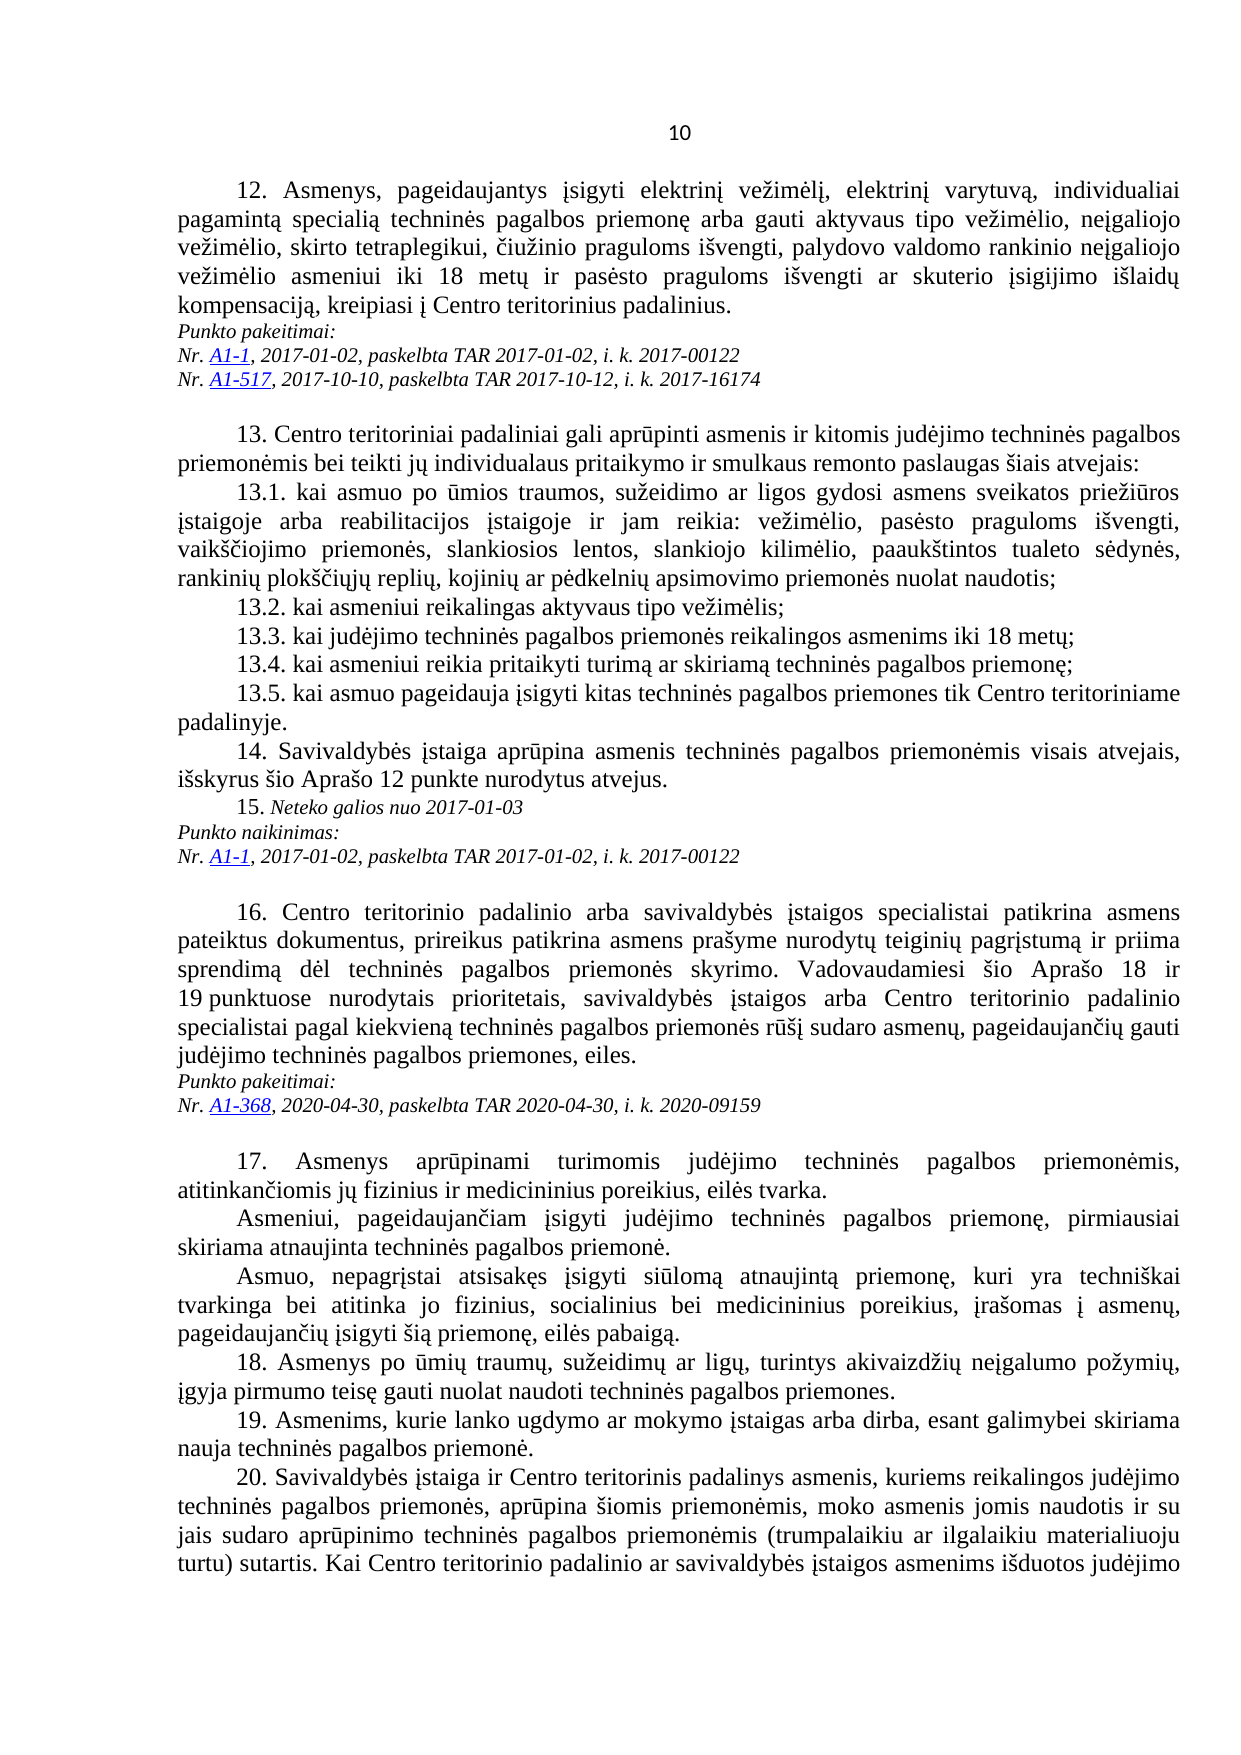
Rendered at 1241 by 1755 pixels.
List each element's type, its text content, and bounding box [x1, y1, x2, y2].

text 14. Savivaldybės įstaiga aprūpina asmenis techninės pagalbos priemonėmis visais atvejais, išskyrus šio Aprašo 12 punkte nurodytus atvejus. [177, 736, 1181, 793]
text 12. Asmenys, pageidaujantys įsigyti elektrinį vežimėlį, elektrinį varytuvą, individualiai pagamintą specialią techninės pagalbos priemonę arba gauti aktyvaus tipo vežimėlio, neįgaliojo vežimėlio, skirto tetraplegikui, čiužinio praguloms išvengti, palydovo valdomo rankinio neįgaliojo vežimėlio asmeniui iki 18 metų ir pasėsto praguloms išvengti ar skuterio įsigijimo išlaidų kompensaciją, kreipiasi į Centro teritorinius padalinius. [177, 175, 1181, 319]
text 19. Asmenims, kurie lanko ugdymo ar mokymo įstaigas arba dirba, esant galimybei skiriama nauja techninės pagalbos priemonė. [177, 1405, 1181, 1462]
text 13. Centro teritoriniai padaliniai gali aprūpinti asmenis ir kitomis judėjimo techninės pagalbos priemonėmis bei teikti jų individualaus pritaikymo ir smulkaus remonto paslaugas šiais atvejais: [177, 419, 1181, 477]
text 13.5. kai asmuo pageidauja įsigyti kitas techninės pagalbos priemones tik Centro teritoriniame padalinyje. [177, 678, 1181, 736]
text 20. Savivaldybės įstaiga ir Centro teritorinis padalinys asmenis, kuriems reikalingos judėjimo techninės pagalbos priemonės, aprūpina šiomis priemonėmis, moko asmenis jomis naudotis ir su jais sudaro aprūpinimo techninės pagalbos priemonėmis (trumpalaikiu ar ilgalaikiu materialiuoju turtu) sutartis. Kai Centro teritorinio padalinio ar savivaldybės įstaigos asmenims išduotos judėjimo [177, 1462, 1181, 1577]
text Punkto naikinimas: [177, 820, 1181, 844]
text 13.2. kai asmeniui reikalingas aktyvaus tipo vežimėlis; [177, 592, 1181, 621]
text 13.1. kai asmuo po ūmios traumos, sužeidimo ar ligos gydosi asmens sveikatos priežiūros įstaigoje arba reabilitacijos įstaigoje ir jam reikia: vežimėlio, pasėsto praguloms išvengti, vaikščiojimo priemonės, slankiosios lentos, slankiojo kilimėlio, paaukštintos tualeto sėdynės, rankinių plokščiųjų replių, kojinių ar pėdkelnių apsimovimo priemonės nuolat naudotis; [177, 477, 1181, 592]
text 13.4. kai asmeniui reikia pritaikyti turimą ar skiriamą techninės pagalbos priemonę; [177, 649, 1181, 678]
text Nr. A1-368, 2020-04-30, paskelbta TAR 2020-04-30, i. k. 2020-09159 [177, 1093, 1181, 1117]
text 18. Asmenys po ūmių traumų, sužeidimų ar ligų, turintys akivaizdžių neįgalumo požymių, įgyja pirmumo teisę gauti nuolat naudoti techninės pagalbos priemones. [177, 1347, 1181, 1405]
text 16. Centro teritorinio padalinio arba savivaldybės įstaigos specialistai patikrina asmens pateiktus dokumentus, prireikus patikrina asmens prašyme nurodytų teiginių pagrįstumą ir priima sprendimą dėl techninės pagalbos priemonės skyrimo. Vadovaudamiesi šio Aprašo 18 ir 19 punktuose nurodytais prioritetais, savivaldybės įstaigos arba Centro teritorinio padalinio specialistai pagal kiekvieną techninės pagalbos priemonės rūšį sudaro asmenų, pageidaujančių gauti judėjimo techninės pagalbos priemones, eiles. [177, 897, 1181, 1069]
text Asmeniui, pageidaujančiam įsigyti judėjimo techninės pagalbos priemonę, pirmiausiai skiriama atnaujinta techninės pagalbos priemonė. [177, 1203, 1181, 1261]
text Punkto pakeitimai: [177, 319, 1181, 343]
text 13.3. kai judėjimo techninės pagalbos priemonės reikalingos asmenims iki 18 metų; [177, 621, 1181, 649]
text Asmuo, nepagrįstai atsisakęs įsigyti siūlomą atnaujintą priemonę, kuri yra techniškai tvarkinga bei atitinka jo fizinius, socialinius bei medicininius poreikius, įrašomas į asmenų, pageidaujančių įsigyti šią priemonę, eilės pabaigą. [177, 1261, 1181, 1347]
text Nr. A1-1, 2017-01-02, paskelbta TAR 2017-01-02, i. k. 2017-00122 [177, 844, 1181, 868]
text 17. Asmenys aprūpinami turimomis judėjimo techninės pagalbos priemonėmis, atitinkančiomis jų fizinius ir medicininius poreikius, eilės tvarka. [177, 1146, 1181, 1203]
text Nr. A1-1, 2017-01-02, paskelbta TAR 2017-01-02, i. k. 2017-00122 [177, 343, 1181, 367]
text Nr. A1-517, 2017-10-10, paskelbta TAR 2017-10-12, i. k. 2017-16174 [177, 367, 1181, 391]
text Punkto pakeitimai: [177, 1069, 1181, 1093]
text 15. Neteko galios nuo 2017-01-03 [177, 793, 1181, 820]
